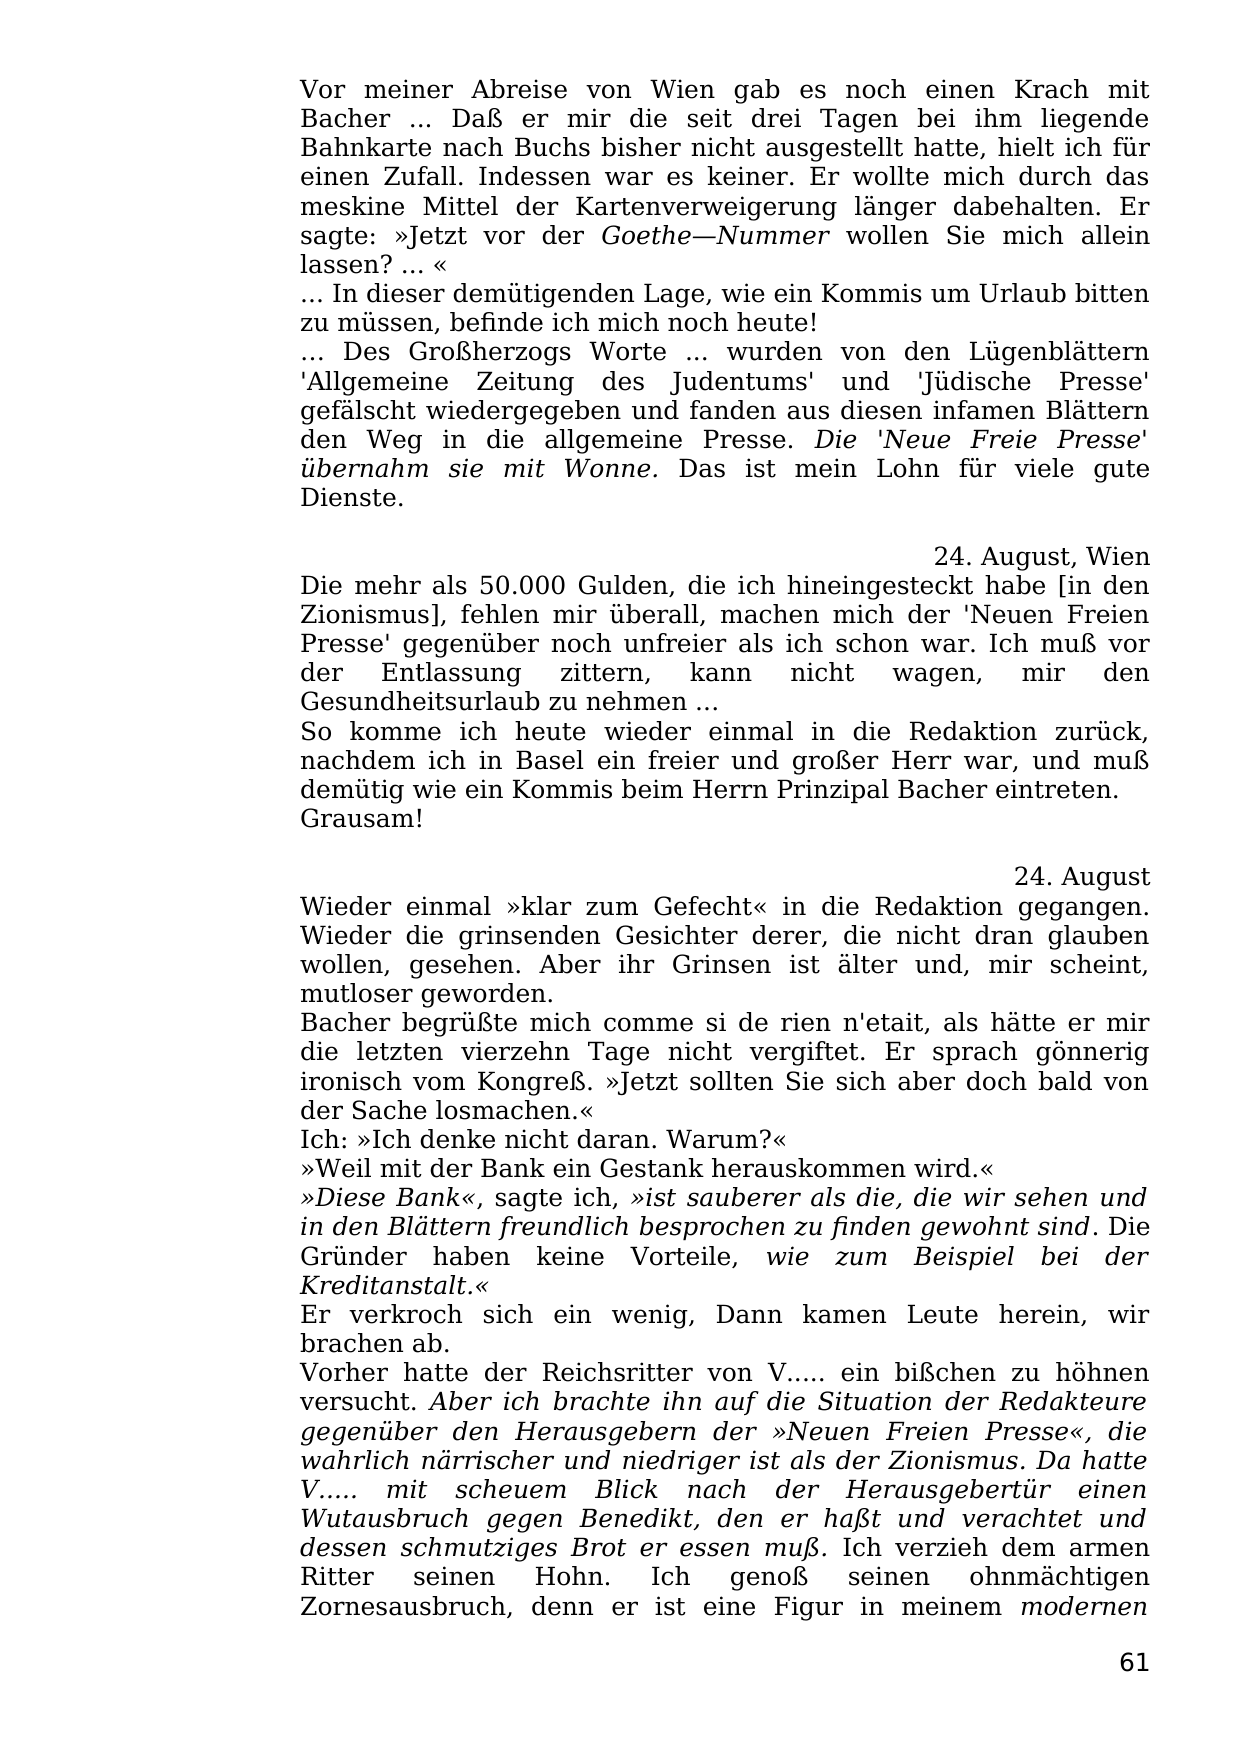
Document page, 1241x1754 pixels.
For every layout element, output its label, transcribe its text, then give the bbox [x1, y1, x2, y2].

text »Diese Bank«, sagte ich, »ist sauberer als die, die wir sehen und in den Blättern freundlich besprochen zu finden gewohnt sind. Die Gründer haben keine Vorteile, wie zum Beispiel bei der Kreditanstalt.« [300, 1183, 1151, 1300]
text Bacher begrüßte mich comme si de rien n'etait, als hätte er mir die letzten vierzehn Tage nicht vergiftet. Er sprach gönnerig ironisch vom Kongreß. »Jetzt sollten Sie sich aber doch bald von der Sache losmachen.« [300, 1008, 1151, 1125]
text Vorher hatte der Reichsritter von V..... ein bißchen zu höhnen versucht. Aber ich brachte ihn auf die Situation der Redakteure gegenüber den Herausgebern der »Neuen Freien Presse«, die wahrlich närrischer und niedriger ist als der Zionismus. Da hatte V..... mit scheuem Blick nach der Herausgebertür einen Wutausbruch gegen Benedikt, den er haßt und verachtet und dessen schmutziges Brot er essen muß. Ich verzieh dem armen Ritter seinen Hohn. Ich genoß seinen ohnmächtigen Zornesausbruch, denn er ist eine Figur in meinem modernen [300, 1358, 1151, 1621]
text Grausam! [300, 804, 1151, 833]
text So komme ich heute wieder einmal in die Redaktion zurück, nachdem ich in Basel ein freier und großer Herr war, und muß demütig wie ein Kommis beim Herrn Prinzipal Bacher eintreten. [300, 717, 1151, 804]
text ... In dieser demütigenden Lage, wie ein Kommis um Urlaub bitten zu müssen, befinde ich mich noch heute! [300, 279, 1151, 337]
text Die mehr als 50.000 Gulden, die ich hineingesteckt habe [in den Zionismus], fehlen mir überall, machen mich der 'Neuen Freien Presse' gegenüber noch unfreier als ich schon war. Ich muß vor der Entlassung zittern, kann nicht wagen, mir den Gesundheitsurlaub zu nehmen ... [300, 571, 1151, 717]
text 24. August, Wien [300, 542, 1151, 571]
text Wieder einmal »klar zum Gefecht« in die Redaktion gegangen. Wieder die grinsenden Gesichter derer, die nicht dran glauben wollen, gesehen. Aber ihr Grinsen ist älter und, mir scheint, mutloser geworden. [300, 892, 1151, 1008]
text Er verkroch sich ein wenig, Dann kamen Leute herein, wir brachen ab. [300, 1300, 1151, 1358]
text … Des Großherzogs Worte ... wurden von den Lügenblättern 'Allgemeine Zeitung des Judentums' und 'Jüdische Presse' gefälscht wiedergegeben und fanden aus diesen infamen Blättern den Weg in die allgemeine Presse. Die 'Neue Freie Presse' übernahm sie mit Wonne. Das ist mein Lohn für viele gute Dienste. [300, 337, 1151, 512]
text 24. August [300, 862, 1151, 892]
text Vor meiner Abreise von Wien gab es noch einen Krach mit Bacher ... Daß er mir die seit drei Tagen bei ihm liegende Bahnkarte nach Buchs bisher nicht ausgestellt hatte, hielt ich für einen Zufall. Indessen war es keiner. Er wollte mich durch das meskine Mittel der Kartenverweigerung länger dabehalten. Er sagte: »Jetzt vor der Goethe—Nummer wollen Sie mich allein lassen? ... « [300, 75, 1151, 279]
text Ich: »Ich denke nicht daran. Warum?« [300, 1125, 1151, 1154]
text »Weil mit der Bank ein Gestank herauskommen wird.« [300, 1154, 1151, 1183]
